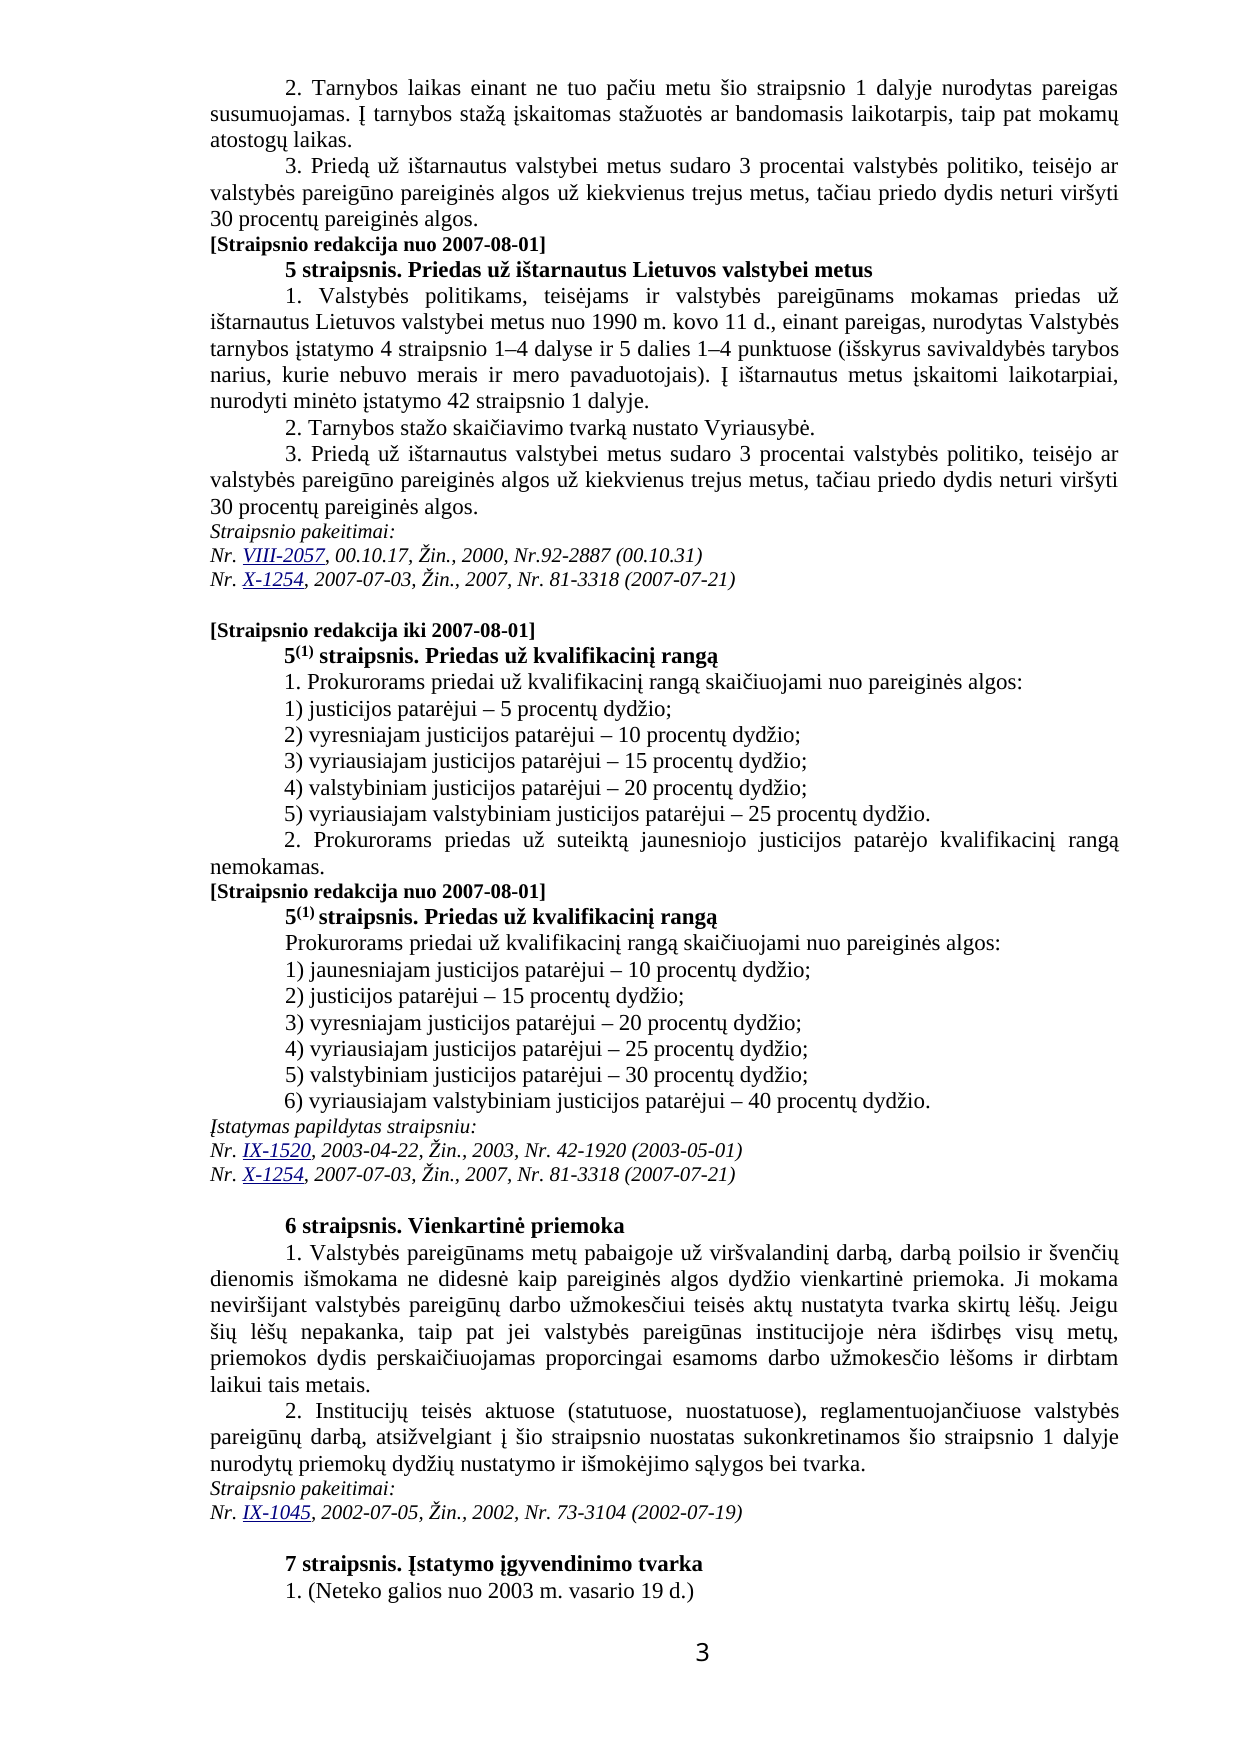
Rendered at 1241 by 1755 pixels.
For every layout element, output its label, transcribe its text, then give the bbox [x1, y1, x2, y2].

text Straipsnio pakeitimai: [210, 519, 1120, 543]
text Straipsnio pakeitimai: [210, 1476, 1120, 1500]
text 1. Valstybės pareigūnams metų pabaigoje už viršvalandinį darbą, darbą poilsio ir švenčių dienomis išmokama ne didesnė kaip pareiginės algos dydžio vienkartinė priemoka. Ji mokama neviršijant valstybės pareigūnų darbo užmokesčiui teisės aktų nustatyta tvarka skirtų lėšų. Jeigu šių lėšų nepakanka, taip pat jei valstybės pareigūnas institucijoje nėra išdirbęs visų metų, priemokos dydis perskaičiuojamas proporcingai esamoms darbo užmokesčio lėšoms ir dirbtam laikui tais metais. [210, 1239, 1120, 1397]
text 7 straipsnis. Įstatymo įgyvendinimo tvarka [210, 1551, 1120, 1577]
text 1. (Neteko galios nuo 2003 m. vasario 19 d.) [210, 1577, 1120, 1603]
text Nr. VIII-2057, 00.10.17, Žin., 2000, Nr.92-2887 (00.10.31) [210, 543, 1120, 567]
text Nr. IX-1045, 2002-07-05, Žin., 2002, Nr. 73-3104 (2002-07-19) [210, 1500, 1120, 1524]
text 2. Prokurorams priedas už suteiktą jaunesniojo justicijos patarėjo kvalifikacinį rangą nemokamas. [210, 826, 1120, 879]
text 2. Tarnybos stažo skaičiavimo tvarką nustato Vyriausybė. [210, 414, 1120, 440]
text 2. Institucijų teisės aktuose (statutuose, nuostatuose), reglamentuojančiuose valstybės pareigūnų darbą, atsižvelgiant į šio straipsnio nuostatas sukonkretinamos šio straipsnio 1 dalyje nurodytų priemokų dydžių nustatymo ir išmokėjimo sąlygos bei tvarka. [210, 1397, 1120, 1476]
text 5 straipsnis. Priedas už ištarnautus Lietuvos valstybei metus [210, 256, 1120, 282]
text 5(1) straipsnis. Priedas už kvalifikacinį rangą [210, 903, 1118, 929]
text 4) valstybiniam justicijos patarėjui – 20 procentų dydžio; [210, 774, 1120, 800]
text 5) vyriausiajam valstybiniam justicijos patarėjui – 25 procentų dydžio. [210, 800, 1120, 826]
text 2) justicijos patarėjui – 15 procentų dydžio; [210, 982, 1120, 1008]
text Prokurorams priedai už kvalifikacinį rangą skaičiuojami nuo pareiginės algos: [210, 929, 1120, 956]
text Nr. IX-1520, 2003-04-22, Žin., 2003, Nr. 42-1920 (2003-05-01) [210, 1138, 1120, 1162]
text 1) justicijos patarėjui – 5 procentų dydžio; [210, 694, 1120, 721]
text [Straipsnio redakcija iki 2007-08-01] [210, 618, 1120, 642]
text [Straipsnio redakcija nuo 2007-08-01] [210, 879, 1120, 903]
text 6) vyriausiajam valstybiniam justicijos patarėjui – 40 procentų dydžio. [210, 1088, 1120, 1114]
text Nr. X-1254, 2007-07-03, Žin., 2007, Nr. 81-3318 (2007-07-21) [210, 567, 1120, 591]
text Įstatymas papildytas straipsniu: [210, 1114, 1120, 1138]
text 3) vyriausiajam justicijos patarėjui – 15 procentų dydžio; [210, 747, 1120, 774]
text 1) jaunesniajam justicijos patarėjui – 10 procentų dydžio; [210, 956, 1120, 982]
text 1. Valstybės politikams, teisėjams ir valstybės pareigūnams mokamas priedas už ištarnautus Lietuvos valstybei metus nuo 1990 m. kovo 11 d., einant pareigas, nurodytas Valstybės tarnybos įstatymo 4 straipsnio 1–4 dalyse ir 5 dalies 1–4 punktuose (išskyrus savivaldybės tarybos narius, kurie nebuvo merais ir mero pavaduotojais). Į ištarnautus metus įskaitomi laikotarpiai, nurodyti minėto įstatymo 42 straipsnio 1 dalyje. [210, 282, 1120, 414]
text 1. Prokurorams priedai už kvalifikacinį rangą skaičiuojami nuo pareiginės algos: [210, 668, 1120, 694]
text 3. Priedą už ištarnautus valstybei metus sudaro 3 procentai valstybės politiko, teisėjo ar valstybės pareigūno pareiginės algos už kiekvienus trejus metus, tačiau priedo dydis neturi viršyti 30 procentų pareiginės algos. [210, 440, 1120, 519]
text 5(1) straipsnis. Priedas už kvalifikacinį rangą [210, 642, 1120, 668]
text 3) vyresniajam justicijos patarėjui – 20 procentų dydžio; [210, 1008, 1120, 1035]
text 4) vyriausiajam justicijos patarėjui – 25 procentų dydžio; [210, 1035, 1120, 1061]
text 2) vyresniajam justicijos patarėjui – 10 procentų dydžio; [210, 721, 1120, 747]
text Nr. X-1254, 2007-07-03, Žin., 2007, Nr. 81-3318 (2007-07-21) [210, 1162, 1120, 1186]
text 6 straipsnis. Vienkartinė priemoka [210, 1212, 1120, 1239]
text 5) valstybiniam justicijos patarėjui – 30 procentų dydžio; [210, 1061, 1120, 1088]
text [Straipsnio redakcija nuo 2007-08-01] [210, 232, 1120, 256]
text 3. Priedą už ištarnautus valstybei metus sudaro 3 procentai valstybės politiko, teisėjo ar valstybės pareigūno pareiginės algos už kiekvienus trejus metus, tačiau priedo dydis neturi viršyti 30 procentų pareiginės algos. [210, 153, 1120, 232]
text 2. Tarnybos laikas einant ne tuo pačiu metu šio straipsnio 1 dalyje nurodytas pareigas susumuojamas. Į tarnybos stažą įskaitomas stažuotės ar bandomasis laikotarpis, taip pat mokamų atostogų laikas. [210, 73, 1120, 153]
